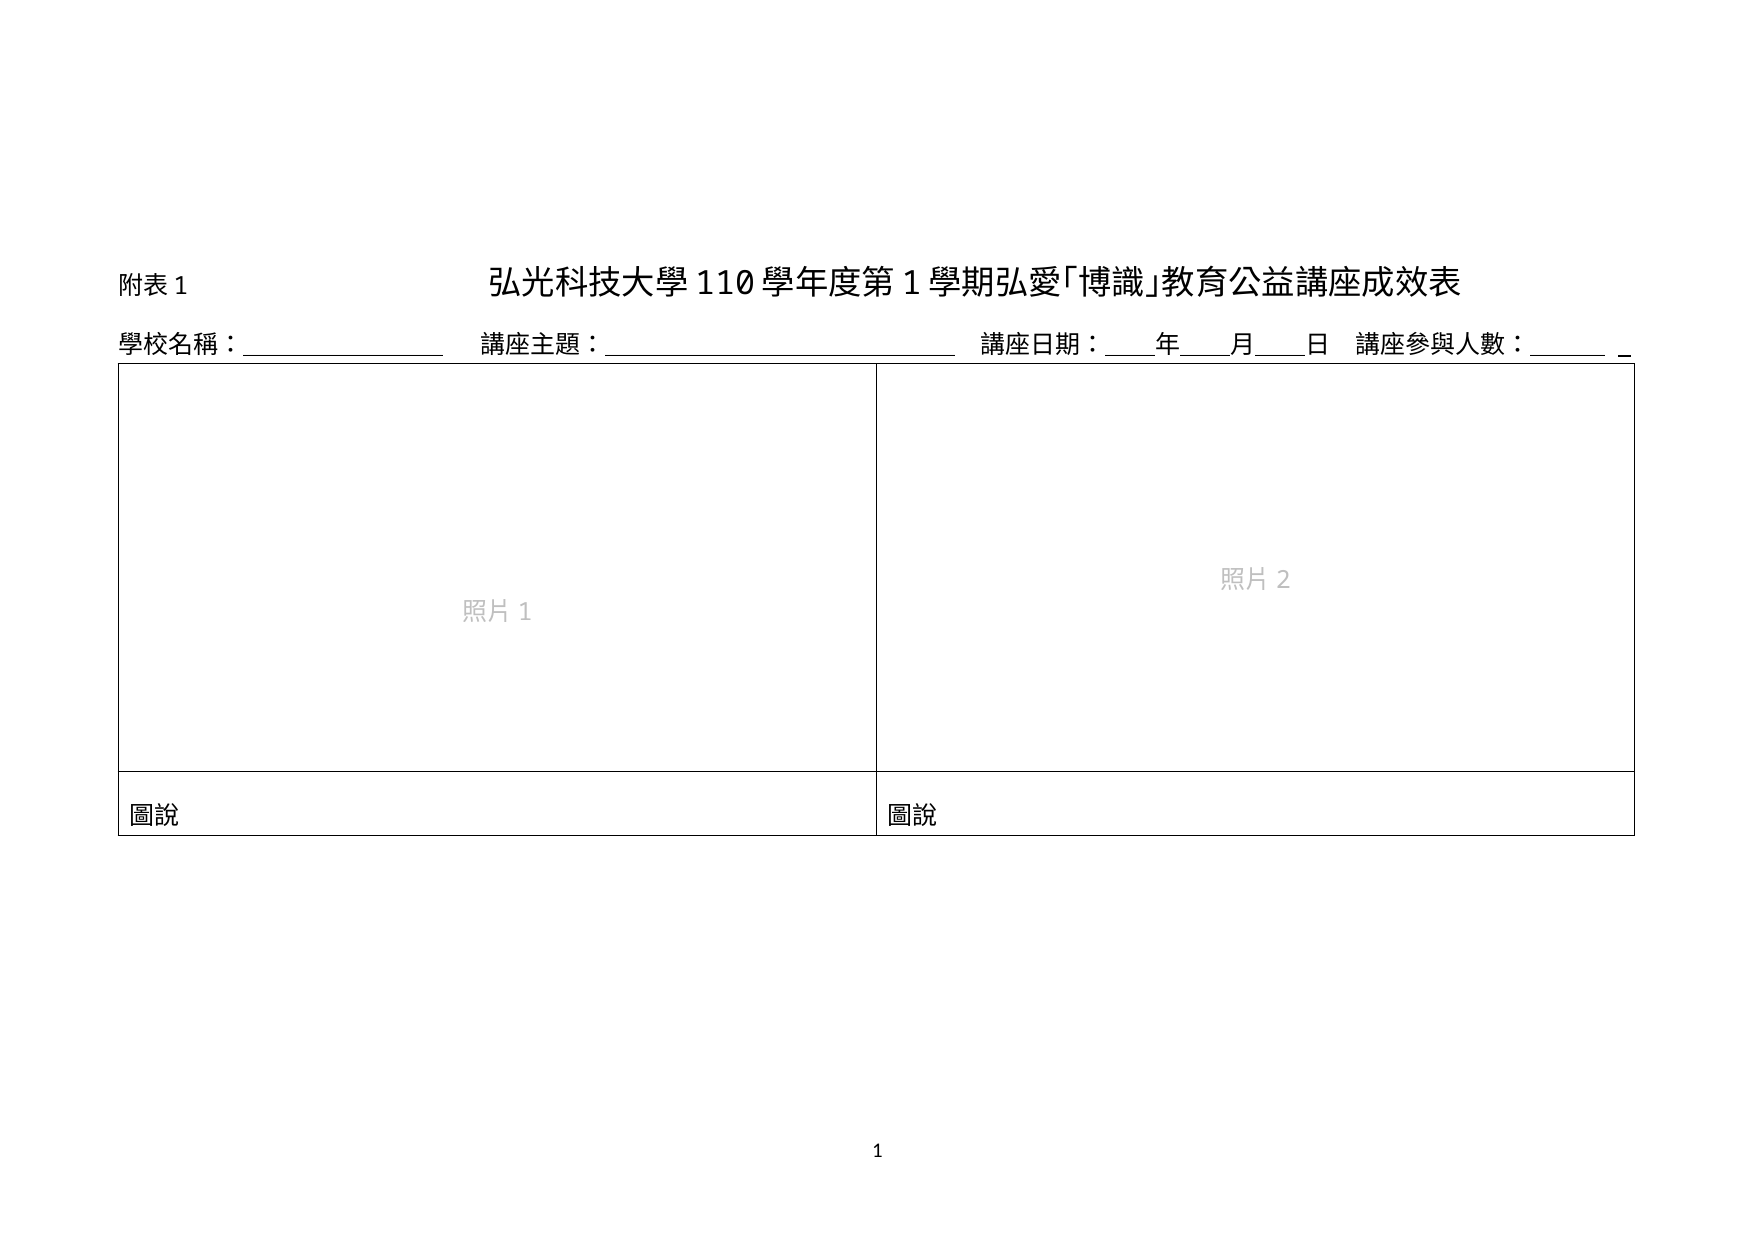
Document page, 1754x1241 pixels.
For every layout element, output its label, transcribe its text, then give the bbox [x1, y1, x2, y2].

text 學校名稱：＿＿＿＿＿＿＿＿ 講座主題：＿＿＿＿＿＿＿＿＿＿＿＿＿＿ 講座日期：＿＿年＿＿月＿＿日 講座參與人數：＿＿＿ [118, 301, 1636, 363]
table_header 照片2 [877, 364, 1634, 771]
table_header 照片1 [119, 364, 876, 771]
text 附表1 弘光科技大學110學年度第1學期弘愛｢博識｣教育公益講座成效表 [118, 238, 1636, 301]
table_cell 圖說 [119, 772, 876, 835]
table_cell 圖說 [877, 772, 1634, 835]
